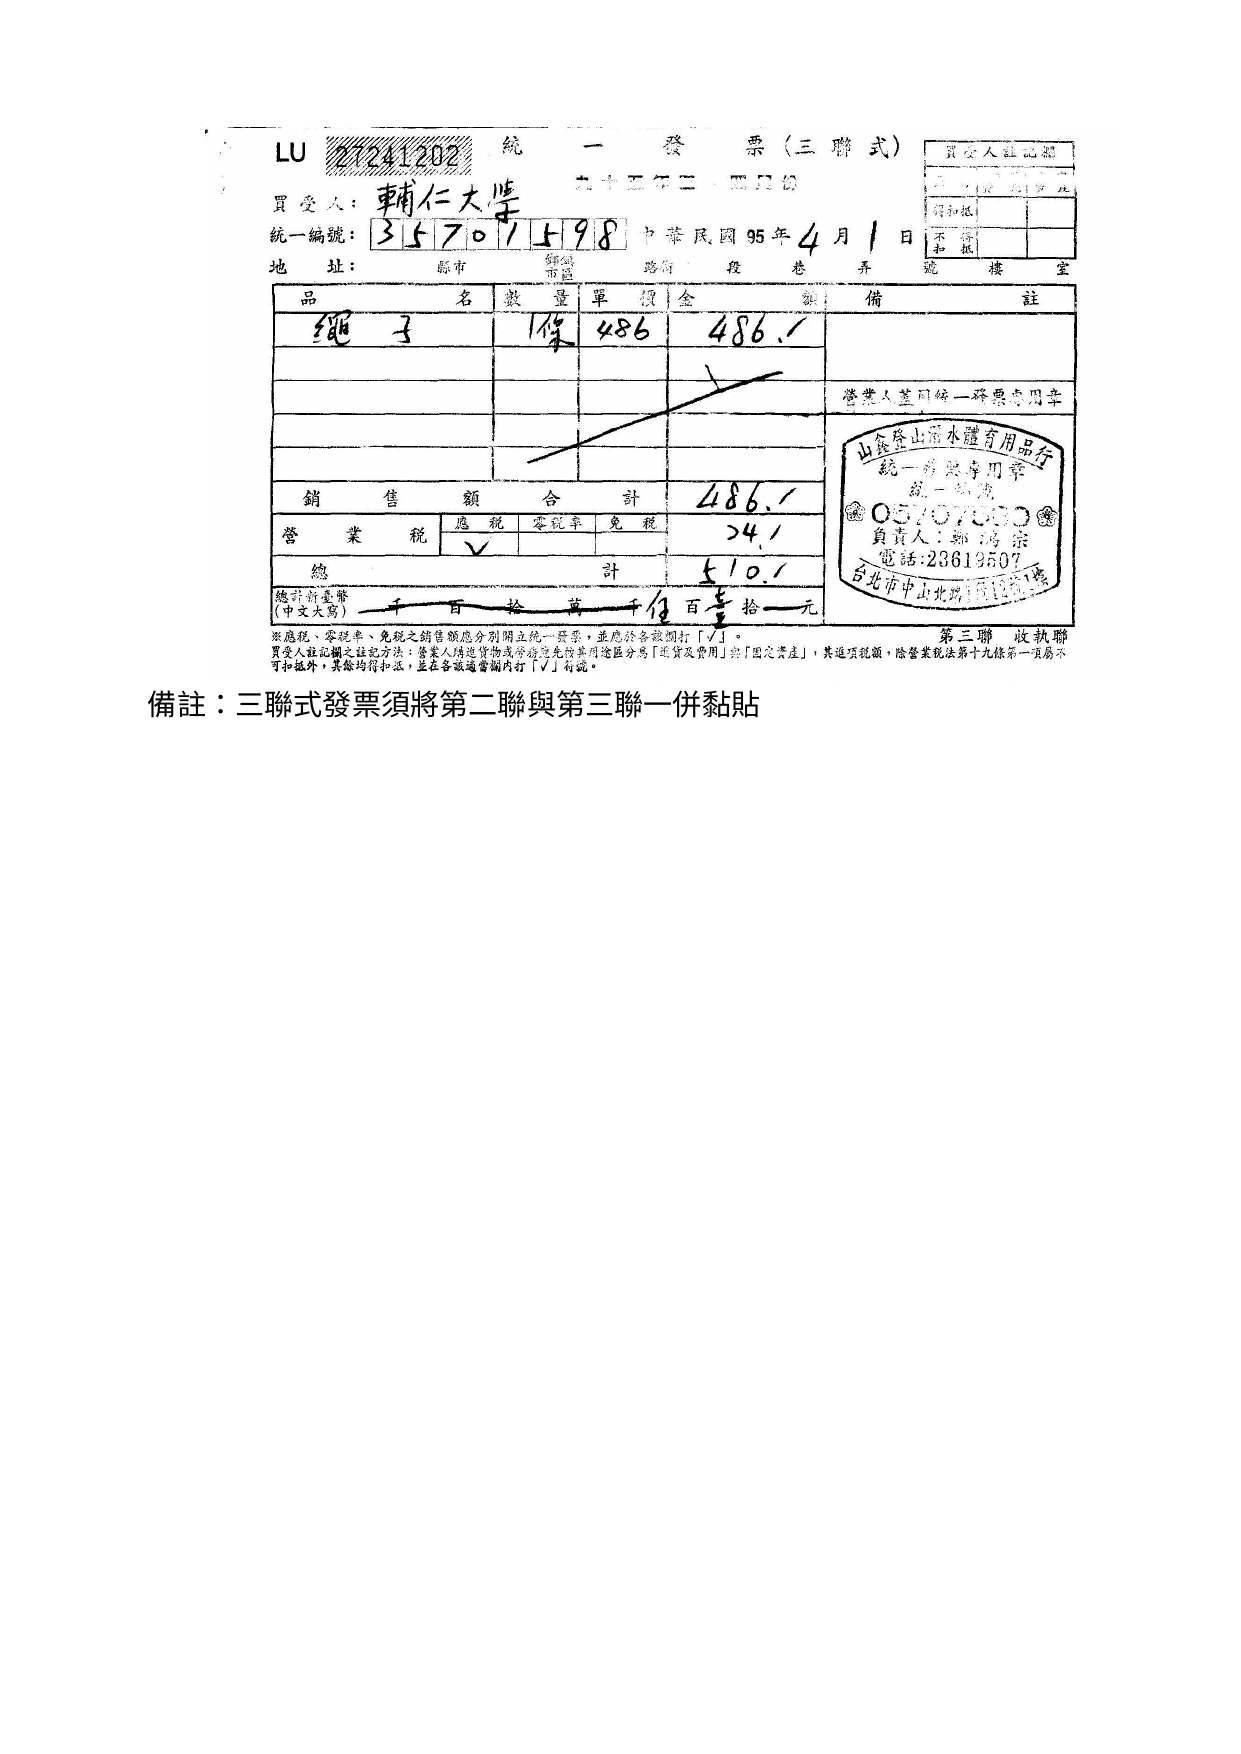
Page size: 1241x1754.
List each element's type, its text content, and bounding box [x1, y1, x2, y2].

text 備註：三聯式發票須將第二聯與第三聯一併黏貼 [148, 682, 1122, 724]
